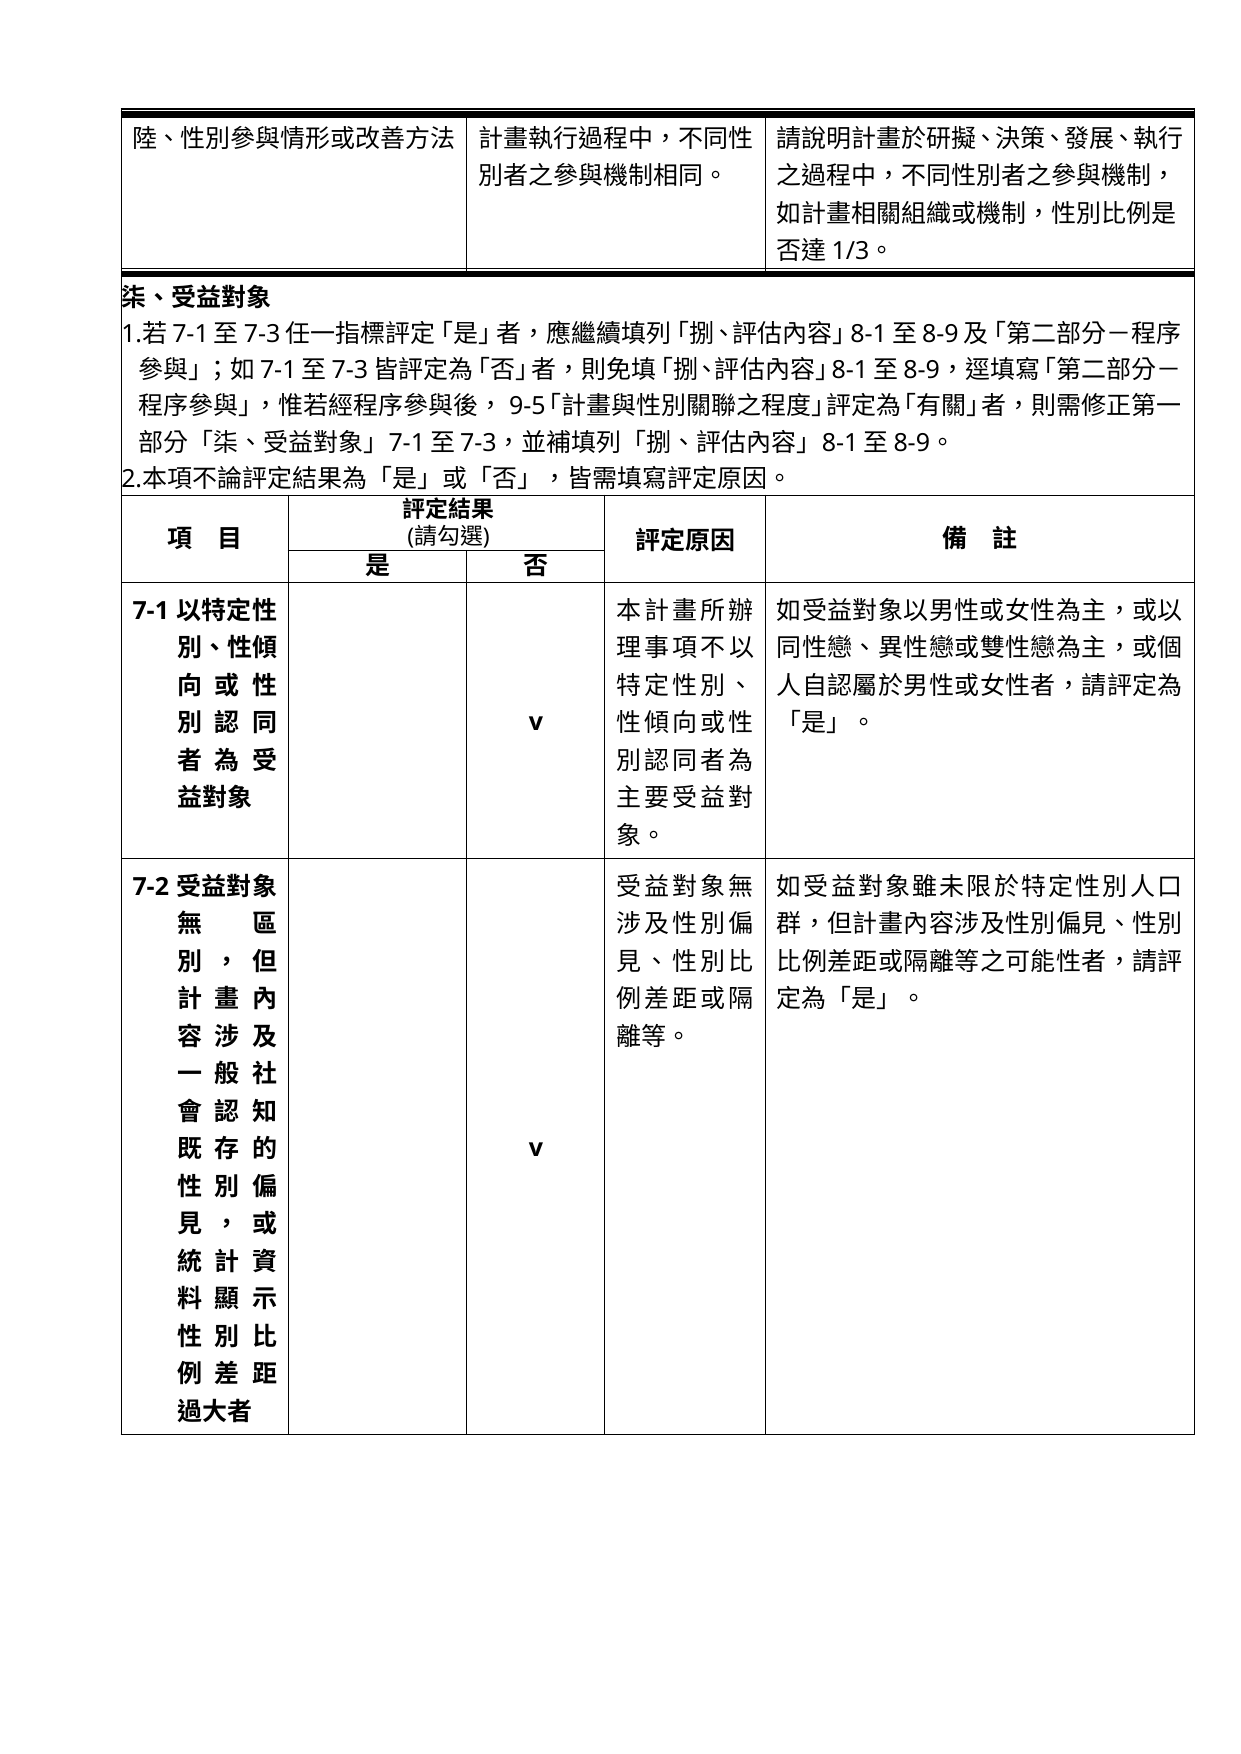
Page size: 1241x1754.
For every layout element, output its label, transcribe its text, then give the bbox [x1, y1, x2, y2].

table_cell 評定原因 [605, 496, 765, 582]
table_cell 請說明計畫於研擬、決策、發展、執行之過程中，不同性別者之參與機制，如計畫相關組織或機制，性別比例是否達1/3。 [766, 118, 1194, 268]
table_cell 備 註 [766, 496, 1194, 582]
table_cell 是 [289, 551, 466, 582]
table_cell 項 目 [122, 496, 288, 582]
table_cell 評定結果 (請勾選) [289, 496, 604, 550]
table_cell 計畫執行過程中，不同性別者之參與機制相同。 [467, 118, 765, 268]
table_cell [289, 859, 466, 1434]
table_cell [289, 583, 466, 858]
table_cell 7-2 受益對象無區別，但計畫內容涉及一般社會認知既存的性別偏見，或統計資料顯示性別比例差距過大者 [122, 859, 288, 1434]
table_cell v [467, 859, 604, 1434]
table_cell 如受益對象以男性或女性為主，或以同性戀、異性戀或雙性戀為主，或個人自認屬於男性或女性者，請評定為「是」。 [766, 583, 1194, 858]
table_cell 否 [467, 551, 604, 582]
table_cell 受益對象無涉及性別偏見、性別比例差距或隔離等。 [605, 859, 765, 1434]
table_cell 如受益對象雖未限於特定性別人口群，但計畫內容涉及性別偏見、性別比例差距或隔離等之可能性者，請評定為「是」。 [766, 859, 1194, 1434]
table_cell 陸、性別參與情形或改善方法 [122, 118, 466, 268]
table_cell 柒、受益對象 1.若7-1至7-3任一指標評定「是」者，應繼續填列「捌、評估內容」8-1至8-9及「第二部分－程序參與」；如7-1至7-3皆評定為「否」者，則免填「捌、評估內容」8-1至8-9，逕填寫「第二部分－程序參與」，惟若經程序參與後， 9-5「計畫與性別關聯之程度」評定為「有關」者，則需修正第一部分「柒、受益對象」7-1至7-3，並補填列「捌、評估內容」8-1至8-9。 2.本項不論評定結果為「是」或「否」，皆需填寫評定原因。 [122, 277, 1194, 494]
table_cell 本計畫所辦理事項不以特定性別、性傾向或性別認同者為主要受益對象。 [605, 583, 765, 858]
table_cell 7-1 以特定性別、性傾向或性別認同者為受益對象 [122, 583, 288, 858]
table_cell v [467, 583, 604, 858]
